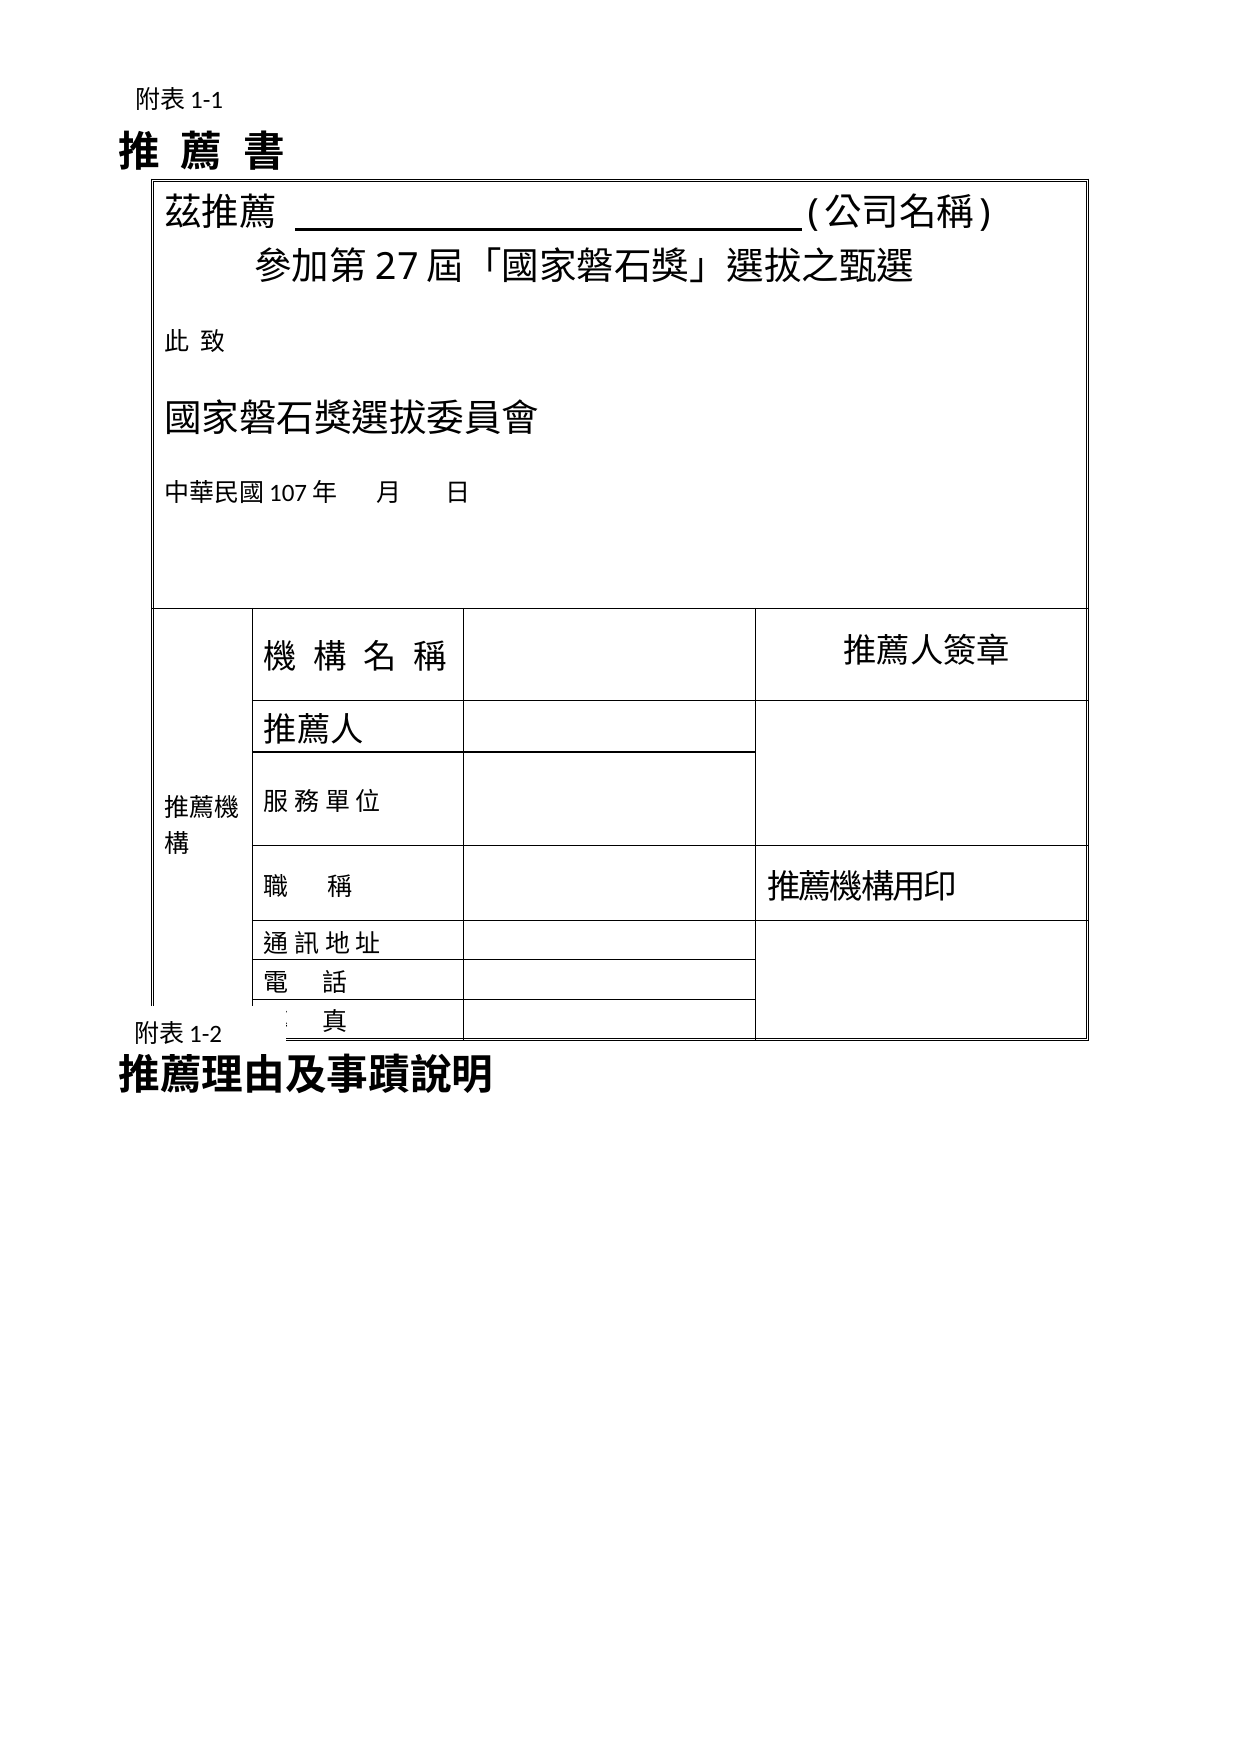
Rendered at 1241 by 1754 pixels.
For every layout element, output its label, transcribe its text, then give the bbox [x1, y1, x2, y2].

text 推薦理由及事蹟說明 [118, 1006, 1122, 1101]
table_cell 職 稱 [253, 846, 463, 920]
table_cell [756, 921, 1086, 1038]
table_cell [464, 1000, 755, 1038]
table_cell 推薦機構用印 [756, 846, 1086, 920]
table_cell 推薦人 [253, 701, 463, 751]
table_cell [464, 701, 755, 751]
table_cell [464, 960, 755, 999]
table_cell 推薦人簽章 [756, 609, 1086, 700]
text 附表1-1 [135, 79, 272, 113]
table_cell 推薦機構 [154, 609, 252, 1006]
table_cell 機 構 名 稱 [253, 609, 463, 700]
table_cell [464, 921, 755, 959]
table_cell [464, 846, 755, 920]
table_header 茲推薦 (公司名稱) 參加第27屆「國家磐石獎」選拔之甄選 此 致 國家磐石獎選拔委員會 中華民國107年 月 日 [154, 182, 1086, 608]
table_cell 服 務 單 位 [253, 753, 463, 845]
table_cell [756, 701, 1086, 845]
table_cell [464, 753, 755, 845]
table_cell 傳 真 [253, 1000, 463, 1038]
table_cell [464, 609, 755, 700]
table_cell 電 話 [253, 960, 463, 999]
text 附表1-2 [134, 1013, 271, 1047]
table_cell 通 訊 地 址 [253, 921, 463, 959]
text 推 薦 書 [118, 72, 1122, 178]
